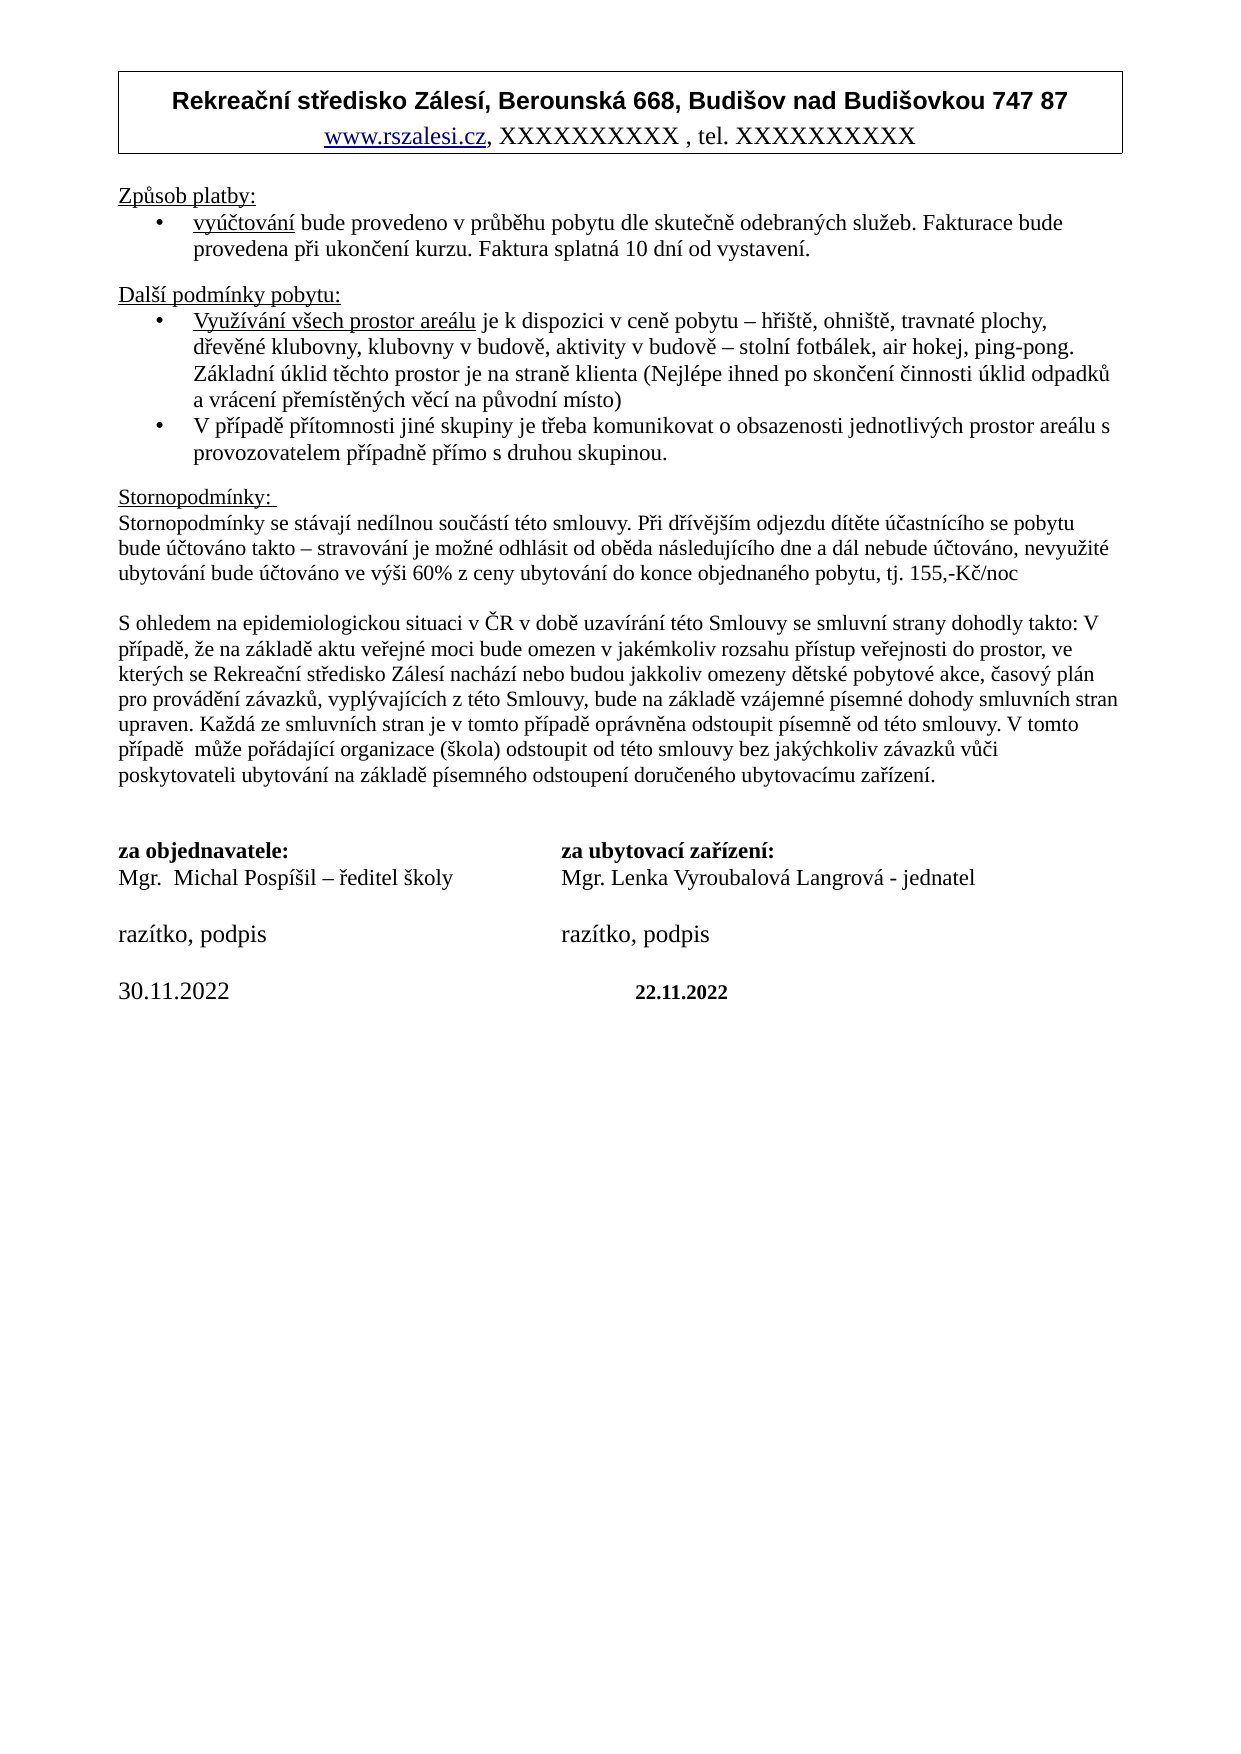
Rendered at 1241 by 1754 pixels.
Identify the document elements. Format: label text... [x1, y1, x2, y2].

text S ohledem na epidemiologickou situaci v ČR v době uzavírání této Smlouvy se smluvní strany dohodly takto: V případě, že na základě aktu veřejné moci bude omezen v jakémkoliv rozsahu přístup veřejnosti do prostor, ve kterých se Rekreační středisko Zálesí nachází nebo budou jakkoliv omezeny dětské pobytové akce, časový plán pro provádění závazků, vyplývajících z této Smlouvy, bude na základě vzájemné písemné dohody smluvních stran upraven. Každá ze smluvních stran je v tomto případě oprávněna odstoupit písemně od této smlouvy. V tomto případě může pořádající organizace (škola) odstoupit od této smlouvy bez jakýchkoliv závazků vůči poskytovateli ubytování na základě písemného odstoupení doručeného ubytovacímu zařízení. [118, 610, 1122, 787]
text za objednavatele: za ubytovací zařízení: [118, 837, 1122, 863]
text razítko, podpis razítko, podpis [118, 919, 1122, 947]
list Využívání všech prostor areálu je k dispozici v ceně pobytu – hřiště, ohniště, travnaté plochy, dřevěné klubovny, klubovny v budově, aktivity v budově – stolní fotbálek, air hokej, ping-pong. Základní úklid těchto prostor je na straně klienta (Nejlépe ihned po skončení činnosti úklid odpadků a vrácení přemístěných věcí na původní místo) [156, 307, 1122, 412]
text Mgr. Michal Pospíšil – ředitel školy Mgr. Lenka Vyroubalová Langrová - jednatel [118, 863, 1122, 890]
text Stornopodmínky se stávají nedílnou součástí této smlouvy. Při dřívějším odjezdu dítěte účastnícího se pobytu bude účtováno takto – stravování je možné odhlásit od oběda následujícího dne a dál nebude účtováno, nevyužité ubytování bude účtováno ve výši 60% z ceny ubytování do konce objednaného pobytu, tj. 155,-Kč/noc [118, 509, 1122, 585]
text Stornopodmínky: [118, 484, 1122, 509]
list vyúčtování bude provedeno v průběhu pobytu dle skutečně odebraných služeb. Fakturace bude provedena při ukončení kurzu. Faktura splatná 10 dní od vystavení. [156, 209, 1122, 261]
text Způsob platby: [118, 182, 1122, 209]
list V případě přítomnosti jiné skupiny je třeba komunikovat o obsazenosti jednotlivých prostor areálu s provozovatelem případně přímo s druhou skupinou. [156, 412, 1122, 465]
text 30.11.2022 22.11.2022 [118, 976, 1122, 1005]
text Další podmínky pobytu: [118, 281, 1122, 307]
